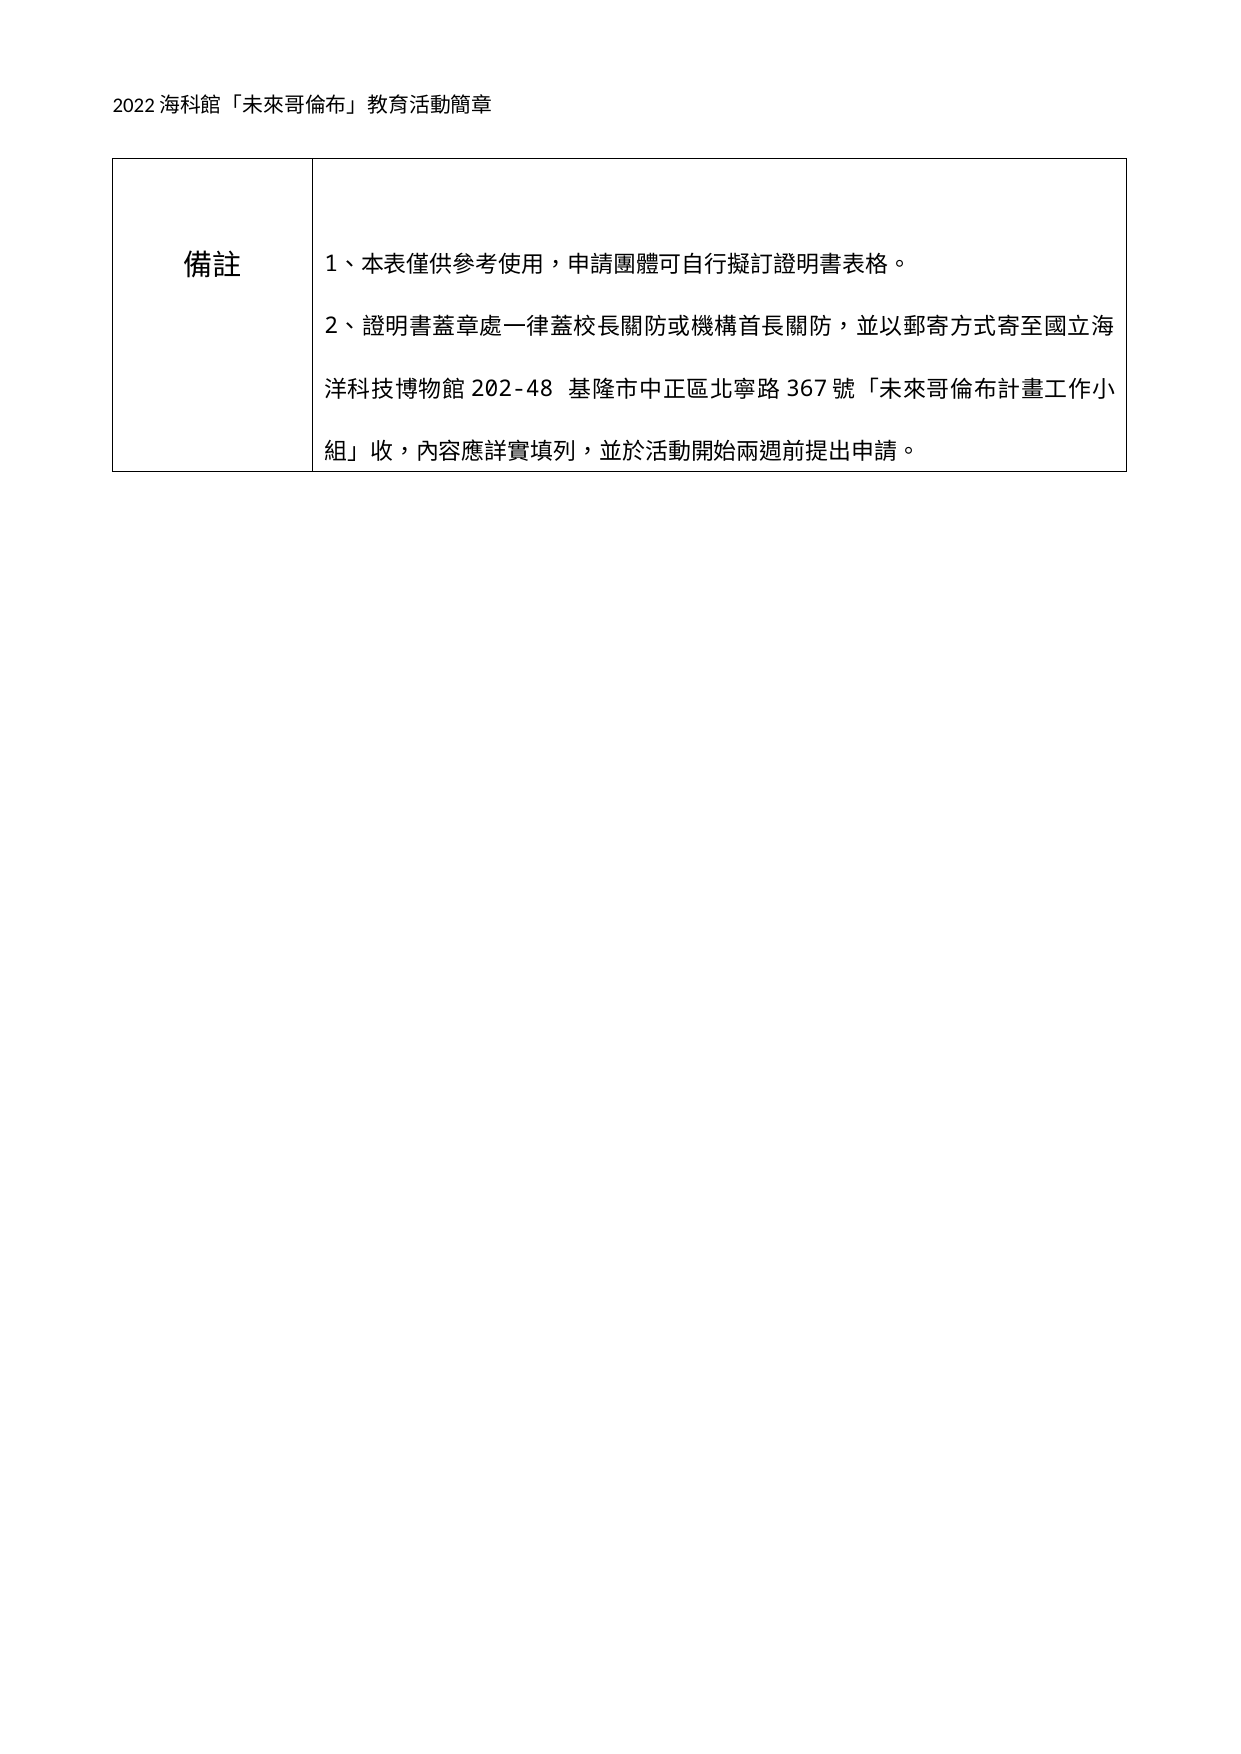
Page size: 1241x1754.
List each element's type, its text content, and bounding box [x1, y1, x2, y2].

table_cell 1、本表僅供參考使用，申請團體可自行擬訂證明書表格。 2、證明書蓋章處一律蓋校長關防或機構首長關防，並以郵寄方式寄至國立海洋科技博物館202-48 基隆市中正區北寧路367號「未來哥倫布計畫工作小組」收，內容應詳實填列，並於活動開始兩週前提出申請。 [313, 159, 1126, 471]
table_cell 備註 [113, 159, 312, 471]
